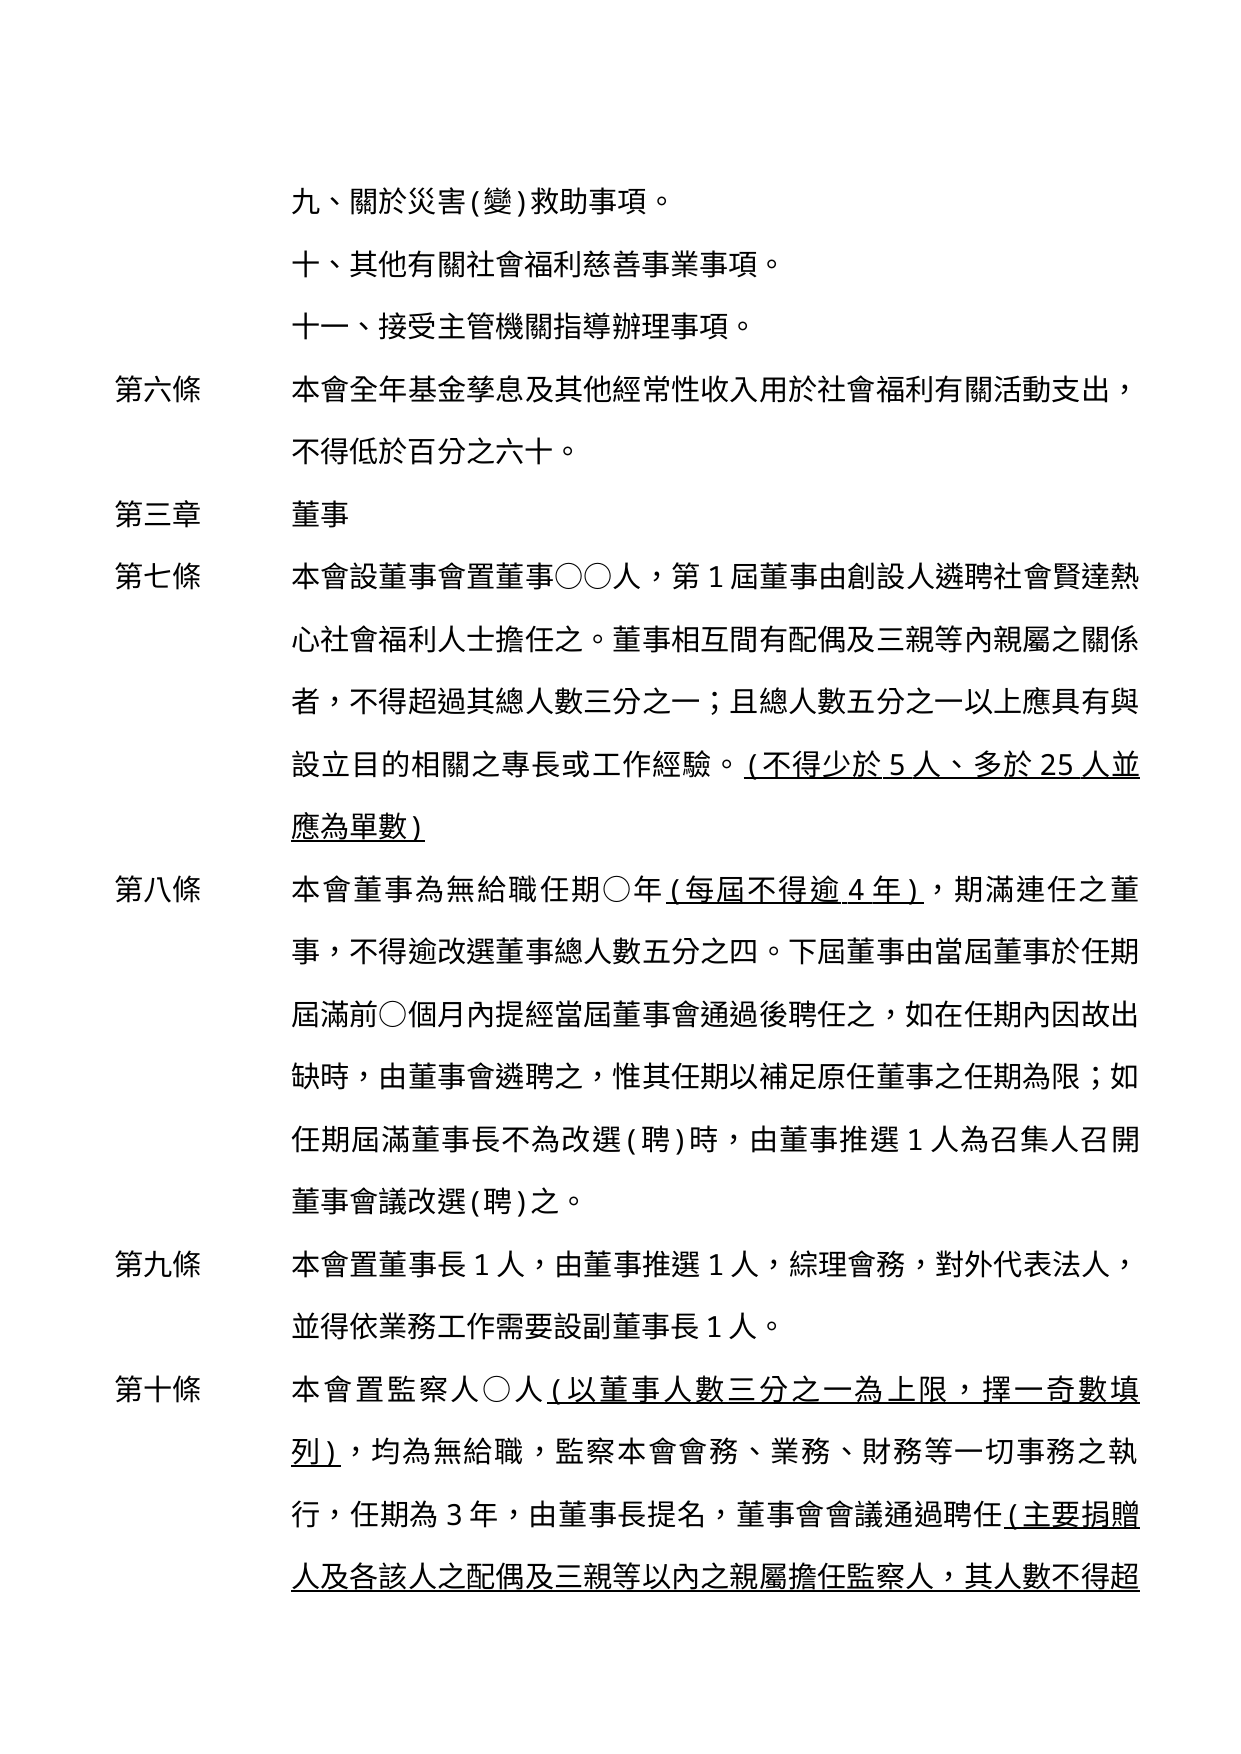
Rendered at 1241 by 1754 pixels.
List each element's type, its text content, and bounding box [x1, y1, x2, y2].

table_cell 本會全年基金孳息及其他經常性收入用於社會福利有關活動支出，不得低於百分之六十。 [280, 346, 1152, 471]
table_cell [103, 158, 280, 346]
table_cell 本會董事為無給職任期○年(每屆不得逾4年)，期滿連任之董事，不得逾改選董事總人數五分之四。下屆董事由當屆董事於任期屆滿前○個月內提經當屆董事會通過後聘任之，如在任期內因故出缺時，由董事會遴聘之，惟其任期以補足原任董事之任期為限；如任期屆滿董事長不為改選(聘)時，由董事推選1人為召集人召開董事會議改選(聘)之。 [280, 846, 1152, 1221]
table_cell 第三章 [103, 471, 280, 533]
table_cell 第十條 [103, 1346, 280, 1596]
table_cell 第九條 [103, 1221, 280, 1346]
table_cell 本會置董事長1人，由董事推選1人，綜理會務，對外代表法人，並得依業務工作需要設副董事長1人。 [280, 1221, 1152, 1346]
table_cell 本會置監察人○人(以董事人數三分之一為上限，擇一奇數填列)，均為無給職，監察本會會務、業務、財務等一切事務之執行，任期為3年，由董事長提名，董事會會議通過聘任(主要捐贈人及各該人之配偶及三親等以內之親屬擔任監察人，其人數不得超 [280, 1346, 1152, 1596]
table_cell 本會設董事會置董事○○人，第1屆董事由創設人遴聘社會賢達熱心社會福利人士擔任之。董事相互間有配偶及三親等內親屬之關係者，不得超過其總人數三分之一；且總人數五分之一以上應具有與設立目的相關之專長或工作經驗。(不得少於5人、多於25人並應為單數) [280, 533, 1152, 846]
table_cell 九、關於災害(變)救助事項。 十、其他有關社會福利慈善事業事項。 十一、接受主管機關指導辦理事項。 [280, 158, 1152, 346]
table_cell 第六條 [103, 346, 280, 471]
table_cell 董事 [280, 471, 1152, 533]
table_cell 第七條 [103, 533, 280, 846]
table_cell 第八條 [103, 846, 280, 1221]
